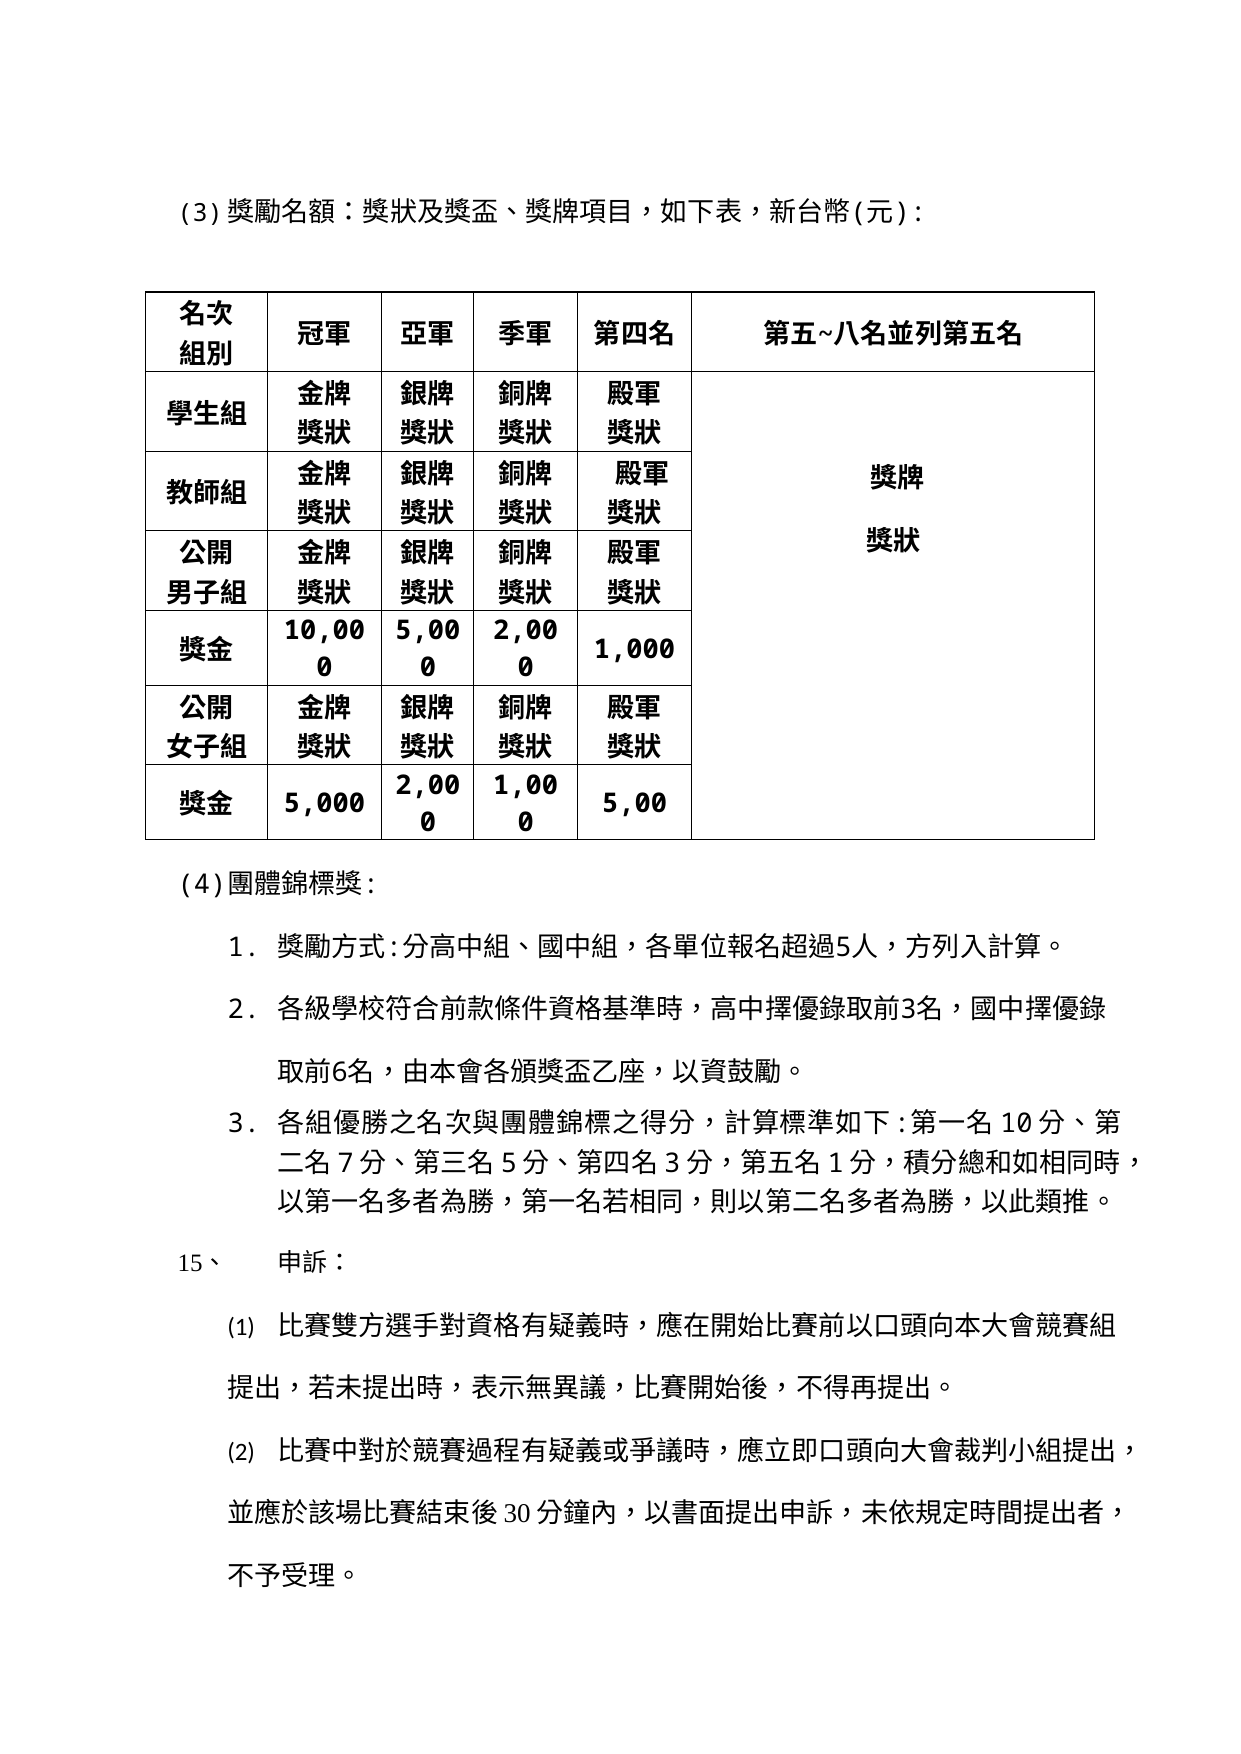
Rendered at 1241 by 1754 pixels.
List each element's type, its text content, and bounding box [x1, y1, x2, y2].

table_cell 殿軍 獎狀 [578, 372, 691, 451]
table_cell 1,000 [578, 611, 691, 684]
list 各組優勝之名次與團體錦標之得分，計算標準如下:第一名10分、第二名7分、第三名5分、第四名3分，第五名1分，積分總和如相同時，以第一名多者為勝，第一名若相同，則以第二名多者為勝，以此類推。 [227, 1101, 1122, 1219]
table_cell 5,000 [382, 611, 473, 684]
list 各級學校符合前款條件資格基準時，高中擇優錄取前3名，國中擇優錄取前6名，由本會各頒獎盃乙座，以資鼓勵。 [227, 965, 1122, 1090]
list 獎勵方式:分高中組、國中組，各單位報名超過5人，方列入計算。 [227, 902, 1122, 965]
table_cell 殿軍 獎狀 [578, 452, 691, 530]
table_header 亞軍 [382, 293, 473, 371]
list 比賽中對於競賽過程有疑義或爭議時，應立即口頭向大會裁判小組提出，並應於該場比賽結束後30分鐘內，以書面提出申訴，未依規定時間提出者，不予受理。 [227, 1407, 1122, 1594]
table_cell 公開 女子組 [146, 686, 267, 764]
list 申訴： [177, 1219, 1122, 1282]
table_cell 銅牌 獎狀 [474, 452, 577, 530]
table_cell 銅牌 獎狀 [474, 372, 577, 451]
table_cell 獎金 [146, 765, 267, 839]
table_cell 殿軍 獎狀 [578, 531, 691, 610]
table_cell 銀牌 獎狀 [382, 372, 473, 451]
table_cell 1,000 [474, 765, 577, 839]
table_cell 金牌 獎狀 [268, 372, 381, 451]
table_cell 金牌 獎狀 [268, 452, 381, 530]
table_cell 學生組 [146, 372, 267, 451]
table_cell 5,000 [268, 765, 381, 839]
table_cell 金牌 獎狀 [268, 686, 381, 764]
list 比賽雙方選手對資格有疑義時，應在開始比賽前以口頭向本大會競賽組提出，若未提出時，表示無異議，比賽開始後，不得再提出。 [227, 1282, 1122, 1407]
table_cell 5,00 [578, 765, 691, 839]
table_cell 10,000 [268, 611, 381, 684]
table_header 第五~八名並列第五名 [692, 293, 1094, 371]
table_cell 教師組 [146, 452, 267, 530]
table_cell 銅牌 獎狀 [474, 531, 577, 610]
table_cell 獎金 [146, 611, 267, 684]
table_cell 銅牌 獎狀 [474, 686, 577, 764]
list 團體錦標獎: [177, 840, 1122, 902]
table_cell 銀牌 獎狀 [382, 686, 473, 764]
table_header 第四名 [578, 293, 691, 371]
table_cell 2,000 [474, 611, 577, 684]
table_cell 銀牌 獎狀 [382, 452, 473, 530]
table_header 名次 組別 [146, 293, 267, 371]
table_header 冠軍 [268, 293, 381, 371]
table_cell 獎牌 獎狀 [692, 372, 1094, 839]
table_cell 金牌 獎狀 [268, 531, 381, 610]
table_cell 公開 男子組 [146, 531, 267, 610]
list 獎勵名額：獎狀及獎盃、獎牌項目，如下表，新台幣(元): [177, 189, 1122, 229]
table_header 季軍 [474, 293, 577, 371]
table_cell 2,000 [382, 765, 473, 839]
table_cell 殿軍 獎狀 [578, 686, 691, 764]
table_cell 銀牌 獎狀 [382, 531, 473, 610]
